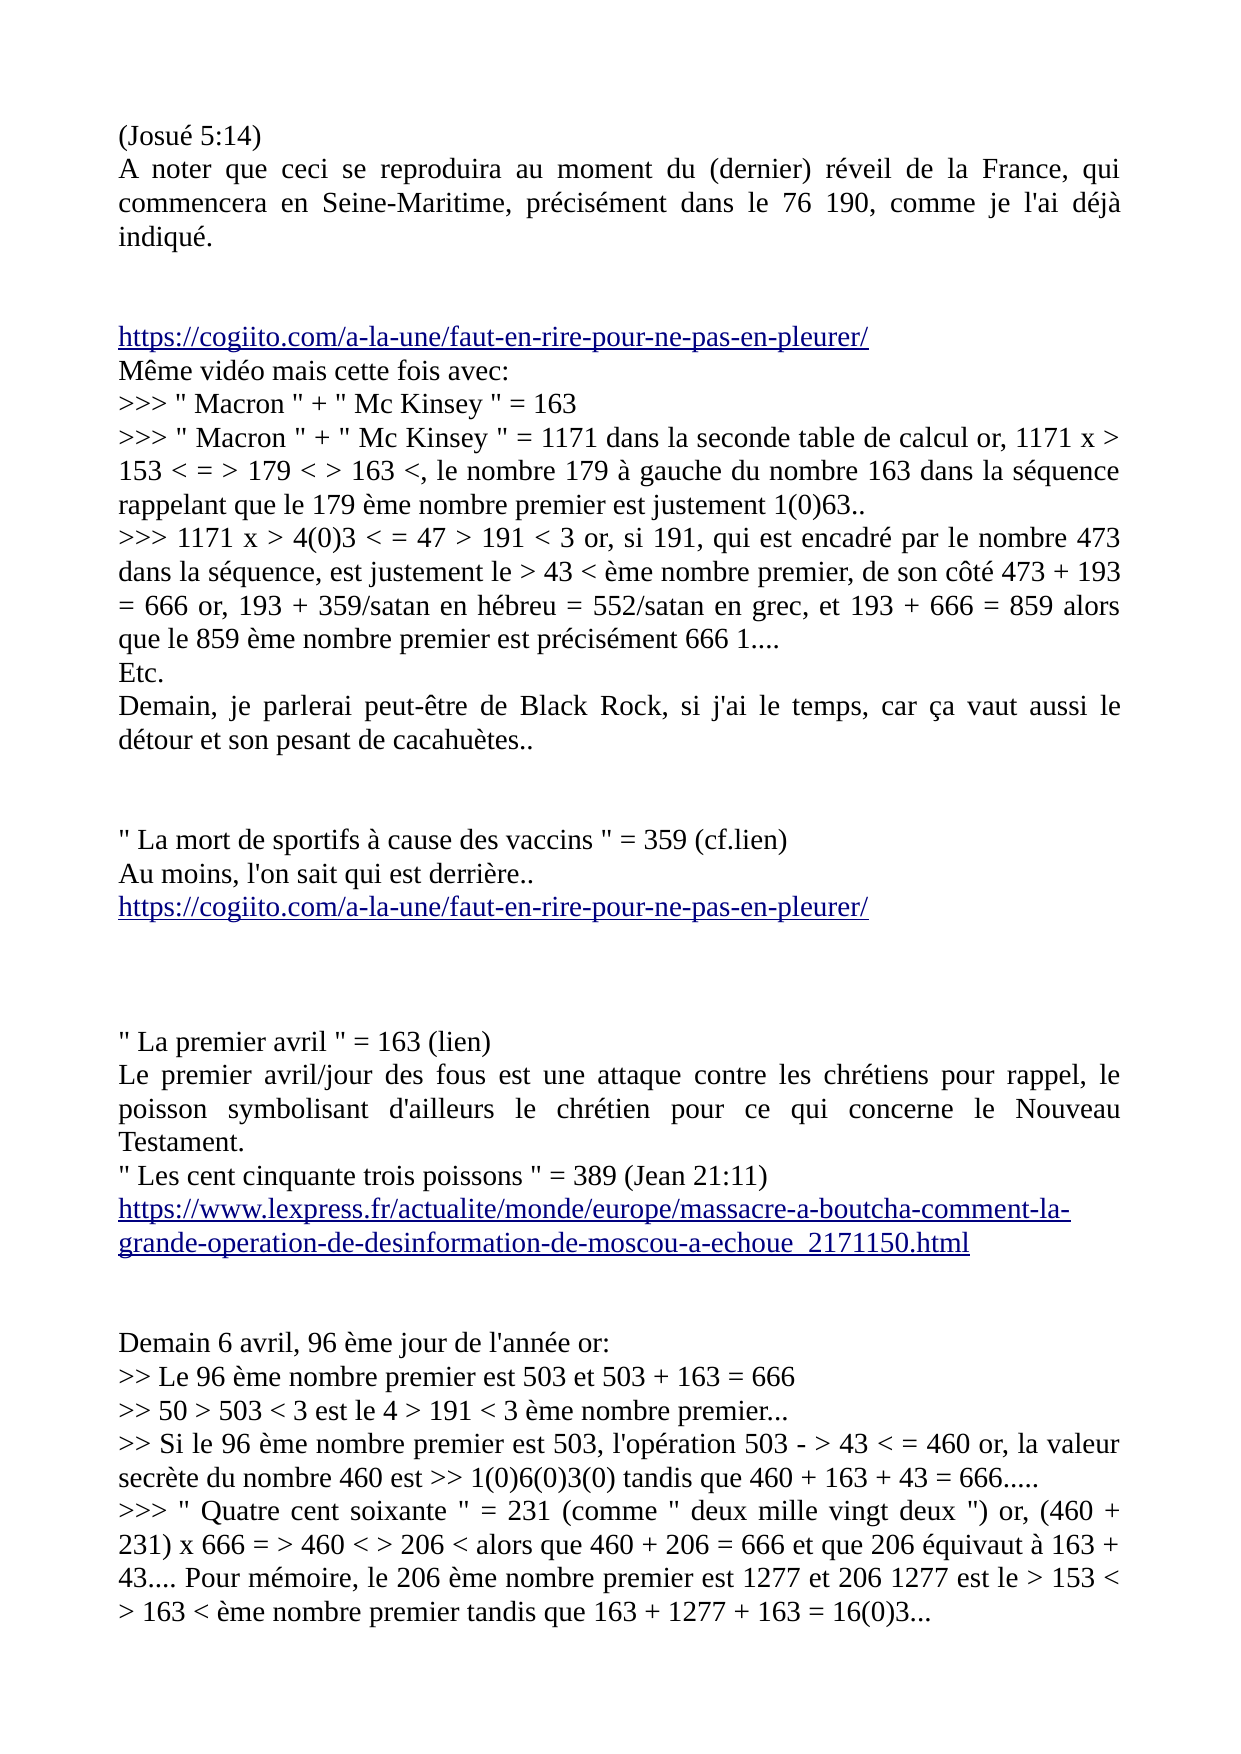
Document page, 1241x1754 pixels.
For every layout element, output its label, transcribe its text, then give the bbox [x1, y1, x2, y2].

text >> 50 > 503 < 3 est le 4 > 191 < 3 ème nombre premier... [118, 1393, 1122, 1426]
text Demain, je parlerai peut-être de Black Rock, si j'ai le temps, car ça vaut aussi le détour et son pesant de cacahuètes.. [118, 688, 1122, 755]
text https://cogiito.com/a-la-une/faut-en-rire-pour-ne-pas-en-pleurer/ [118, 889, 1122, 923]
text >>> " Macron " + " Mc Kinsey " = 1171 dans la seconde table de calcul or, 1171 x > 153 < = > 179 < > 163 <, le nombre 179 à gauche du nombre 163 dans la séquence rappelant que le 179 ème nombre premier est justement 1(0)63.. [118, 420, 1122, 521]
text (Josué 5:14) [118, 118, 1122, 152]
text >> Si le 96 ème nombre premier est 503, l'opération 503 - > 43 < = 460 or, la valeur secrète du nombre 460 est >> 1(0)6(0)3(0) tandis que 460 + 163 + 43 = 666..... [118, 1426, 1122, 1493]
text >>> " Quatre cent soixante " = 231 (comme " deux mille vingt deux ") or, (460 + 231) x 666 = > 460 < > 206 < alors que 460 + 206 = 666 et que 206 équivaut à 163 + 43.... Pour mémoire, le 206 ème nombre premier est 1277 et 206 1277 est le > 153 < > 163 < ème nombre premier tandis que 163 + 1277 + 163 = 16(0)3... [118, 1493, 1122, 1627]
text " La mort de sportifs à cause des vaccins " = 359 (cf.lien) [118, 822, 1122, 856]
text Au moins, l'on sait qui est derrière.. [118, 856, 1122, 889]
text >>> 1171 x > 4(0)3 < = 47 > 191 < 3 or, si 191, qui est encadré par le nombre 473 dans la séquence, est justement le > 43 < ème nombre premier, de son côté 473 + 193 = 666 or, 193 + 359/satan en hébreu = 552/satan en grec, et 193 + 666 = 859 alors que le 859 ème nombre premier est précisément 666 1.... [118, 521, 1122, 655]
text A noter que ceci se reproduira au moment du (dernier) réveil de la France, qui commencera en Seine-Maritime, précisément dans le 76 190, comme je l'ai déjà indiqué. [118, 152, 1122, 252]
text >> Le 96 ème nombre premier est 503 et 503 + 163 = 666 [118, 1359, 1122, 1393]
text >>> " Macron " + " Mc Kinsey " = 163 [118, 386, 1122, 420]
text Demain 6 avril, 96 ème jour de l'année or: [118, 1326, 1122, 1359]
text " La premier avril " = 163 (lien) [118, 1024, 1122, 1057]
text Même vidéo mais cette fois avec: [118, 353, 1122, 386]
text " Les cent cinquante trois poissons " = 389 (Jean 21:11) [118, 1158, 1122, 1191]
text Le premier avril/jour des fous est une attaque contre les chrétiens pour rappel, le poisson symbolisant d'ailleurs le chrétien pour ce qui concerne le Nouveau Testament. [118, 1057, 1122, 1158]
text https://www.lexpress.fr/actualite/monde/europe/massacre-a-boutcha-comment-la-grande-operation-de-desinformation-de-moscou-a-echoue_2171150.html [118, 1191, 1122, 1258]
text Etc. [118, 655, 1122, 688]
text https://cogiito.com/a-la-une/faut-en-rire-pour-ne-pas-en-pleurer/ [118, 319, 1122, 353]
